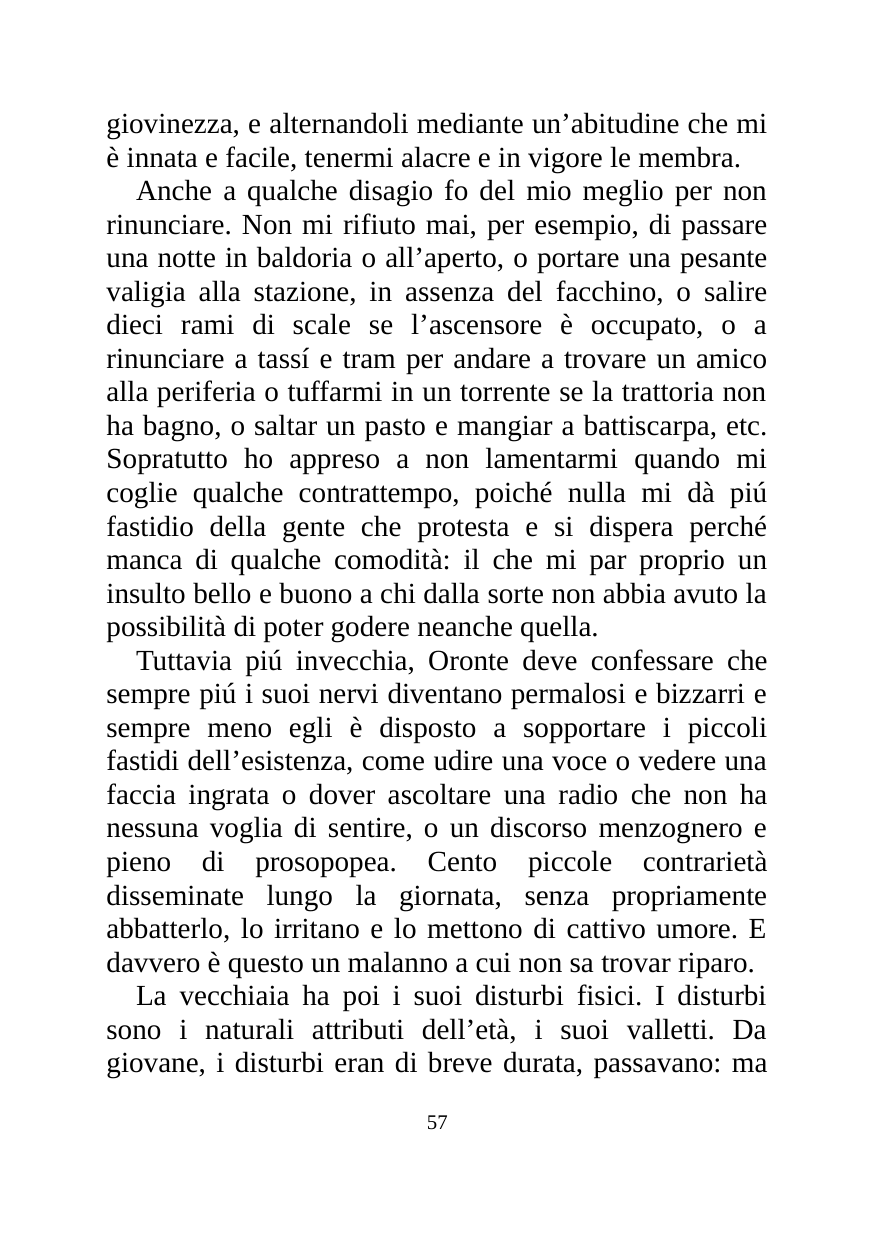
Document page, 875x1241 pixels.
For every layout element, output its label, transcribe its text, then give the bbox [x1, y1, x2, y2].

text Anche a qualche disagio fo del mio meglio per non rinunciare. Non mi rifiuto mai, per esempio, di passare una notte in baldoria o all’aperto, o portare una pesante valigia alla stazione, in assenza del facchino, o salire dieci rami di scale se l’ascensore è occupato, o a rinunciare a tassí e tram per andare a trovare un amico alla periferia o tuffarmi in un torrente se la trattoria non ha bagno, o saltar un pasto e mangiar a battiscarpa, etc. Sopratutto ho appreso a non lamentarmi quando mi coglie qualche contrattempo, poiché nulla mi dà piú fastidio della gente che protesta e si dispera perché manca di qualche comodità: il che mi par proprio un insulto bello e buono a chi dalla sorte non abbia avuto la possibilità di poter godere neanche quella. [106, 173, 768, 643]
text Tuttavia piú invecchia, Oronte deve confessare che sempre piú i suoi nervi diventano permalosi e bizzarri e sempre meno egli è disposto a sopportare i piccoli fastidi dell’esistenza, come udire una voce o vedere una faccia ingrata o dover ascoltare una radio che non ha nessuna voglia di sentire, o un discorso menzognero e pieno di prosopopea. Cento piccole contrarietà disseminate lungo la giornata, senza propriamente abbatterlo, lo irritano e lo mettono di cattivo umore. E davvero è questo un malanno a cui non sa trovar riparo. [106, 643, 768, 978]
text giovinezza, e alternandoli mediante un’abitudine che mi è innata e facile, tenermi alacre e in vigore le membra. [106, 106, 768, 173]
text La vecchiaia ha poi i suoi disturbi fisici. I disturbi sono i naturali attributi dell’età, i suoi valletti. Da giovane, i disturbi eran di breve durata, passavano: ma [106, 978, 768, 1079]
